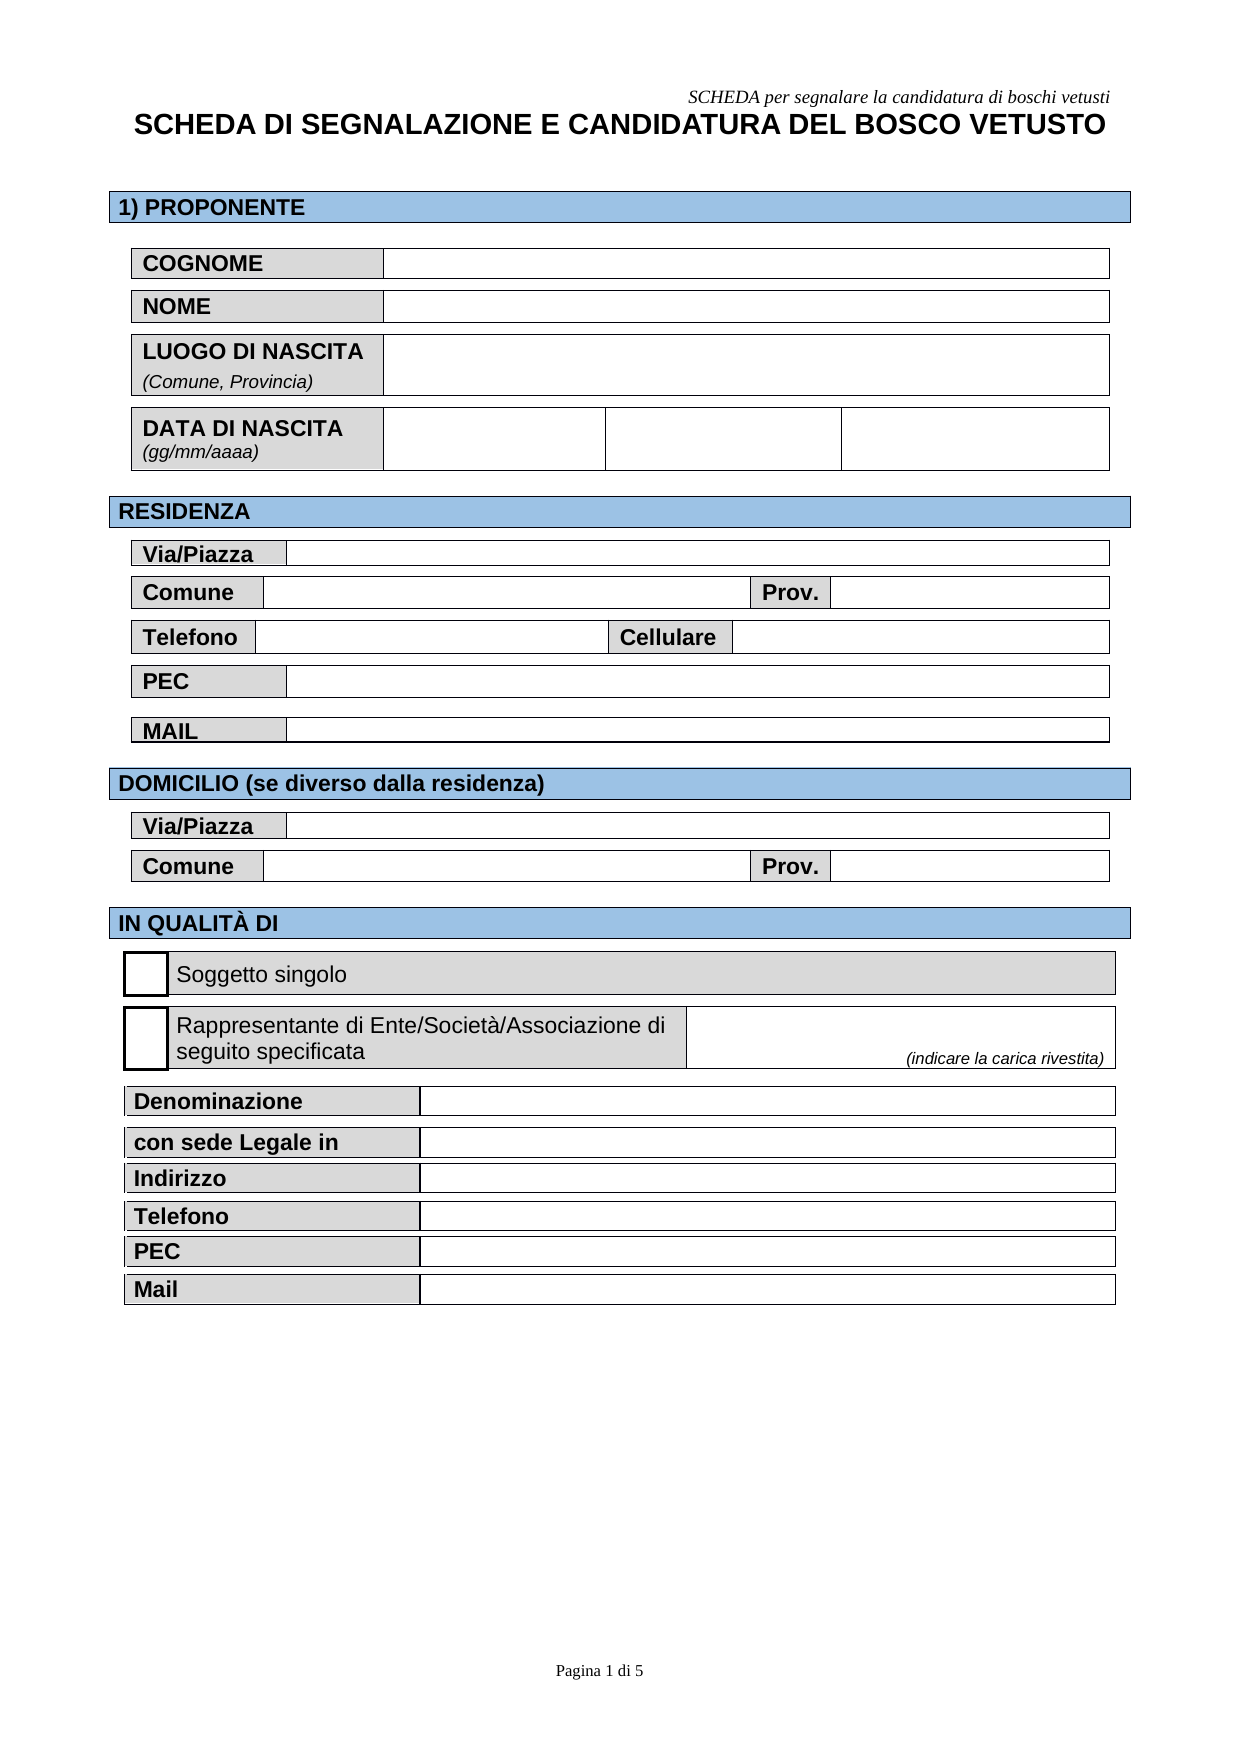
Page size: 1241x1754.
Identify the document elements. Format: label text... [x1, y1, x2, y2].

text SCHEDA DI SEGNALAZIONE e candidatura del bosco vetusto [118, 107, 1122, 141]
table_cell [421, 1202, 1115, 1230]
table_cell Prov. [751, 577, 830, 608]
table_cell [125, 1230, 420, 1236]
table_cell Cellulare [609, 621, 732, 653]
table_cell [256, 621, 608, 653]
table_cell [384, 291, 1109, 322]
table_cell [131, 566, 386, 576]
table_cell [421, 1237, 1115, 1266]
table_cell [733, 621, 1109, 653]
table_cell [131, 609, 386, 619]
table_cell Mail [125, 1274, 419, 1303]
table_cell MAIL [132, 718, 286, 741]
table_cell [386, 654, 1109, 665]
table_cell [125, 1266, 420, 1274]
table_header Via/Piazza [132, 541, 286, 564]
table_cell [286, 698, 1109, 717]
table_cell [168, 1069, 687, 1086]
table_cell [421, 1128, 1115, 1157]
table_cell [386, 609, 1109, 619]
text DOMICILIO (se diverso dalla residenza) [110, 769, 1130, 799]
table_cell Rappresentante di Ente/Società/Associazione di seguito specificata [169, 1007, 686, 1068]
table_cell [420, 1193, 1115, 1201]
table_header [384, 249, 1109, 278]
table_cell Telefono [125, 1201, 419, 1230]
table_header [287, 541, 1109, 564]
table_cell [131, 654, 386, 665]
table_header Soggetto singolo [169, 952, 1115, 994]
table_cell [384, 408, 605, 469]
table_header [126, 954, 166, 994]
table_cell [842, 408, 1109, 469]
table_cell [131, 396, 389, 407]
table_cell NOME [132, 291, 383, 322]
table_cell [384, 335, 1109, 395]
table_cell Comune [132, 851, 263, 881]
table_cell [420, 1231, 1115, 1236]
table_header [287, 813, 1109, 838]
table_cell [386, 839, 1109, 850]
table_cell [421, 1275, 1115, 1303]
table_cell [606, 408, 841, 469]
table_cell LUOGO DI NASCITA (Comune, Provincia) [132, 335, 383, 395]
table_cell [421, 1087, 1115, 1115]
table_cell [287, 718, 1109, 741]
table_header Via/Piazza [132, 813, 286, 838]
text 1) PROPONENTE [110, 192, 1130, 222]
table_cell [125, 995, 505, 1006]
table_cell [131, 323, 389, 334]
table_cell [264, 577, 750, 608]
table_cell [131, 698, 286, 717]
table_cell [390, 323, 1109, 334]
table_cell (indicare la carica rivestita) [687, 1007, 1115, 1068]
table_cell [505, 995, 1115, 1006]
text IN QUALITÀ DI [110, 908, 1130, 938]
table_cell Comune [132, 577, 263, 608]
table_cell Telefono [132, 621, 255, 653]
table_header COGNOME [132, 249, 383, 278]
table_cell DATA DI NASCITA (gg/mm/aaaa) [132, 408, 383, 469]
table_cell Denominazione [125, 1086, 419, 1115]
table_cell [390, 396, 1109, 407]
table_cell [125, 1115, 420, 1127]
table_cell con sede Legale in [125, 1127, 419, 1157]
table_cell [131, 839, 386, 850]
table_cell [687, 1069, 1115, 1086]
table_cell [390, 279, 1109, 290]
table_cell Prov. [751, 851, 830, 881]
table_cell PEC [132, 666, 286, 697]
table_cell [420, 1158, 1115, 1163]
table_cell Indirizzo [125, 1163, 419, 1192]
table_cell PEC [125, 1236, 419, 1266]
table_cell [125, 1071, 167, 1086]
table_cell [420, 1116, 1115, 1127]
table_cell [264, 851, 750, 881]
table_cell [287, 666, 1109, 697]
table_cell [125, 1157, 420, 1163]
table_cell [386, 566, 1109, 576]
table_cell [131, 279, 389, 290]
text RESIDENZA [110, 497, 1130, 527]
table_cell [831, 577, 1109, 608]
table_cell [126, 1009, 166, 1068]
table_cell [125, 1192, 420, 1201]
table_cell [831, 851, 1109, 881]
table_cell [421, 1164, 1115, 1192]
table_cell [420, 1267, 1115, 1274]
